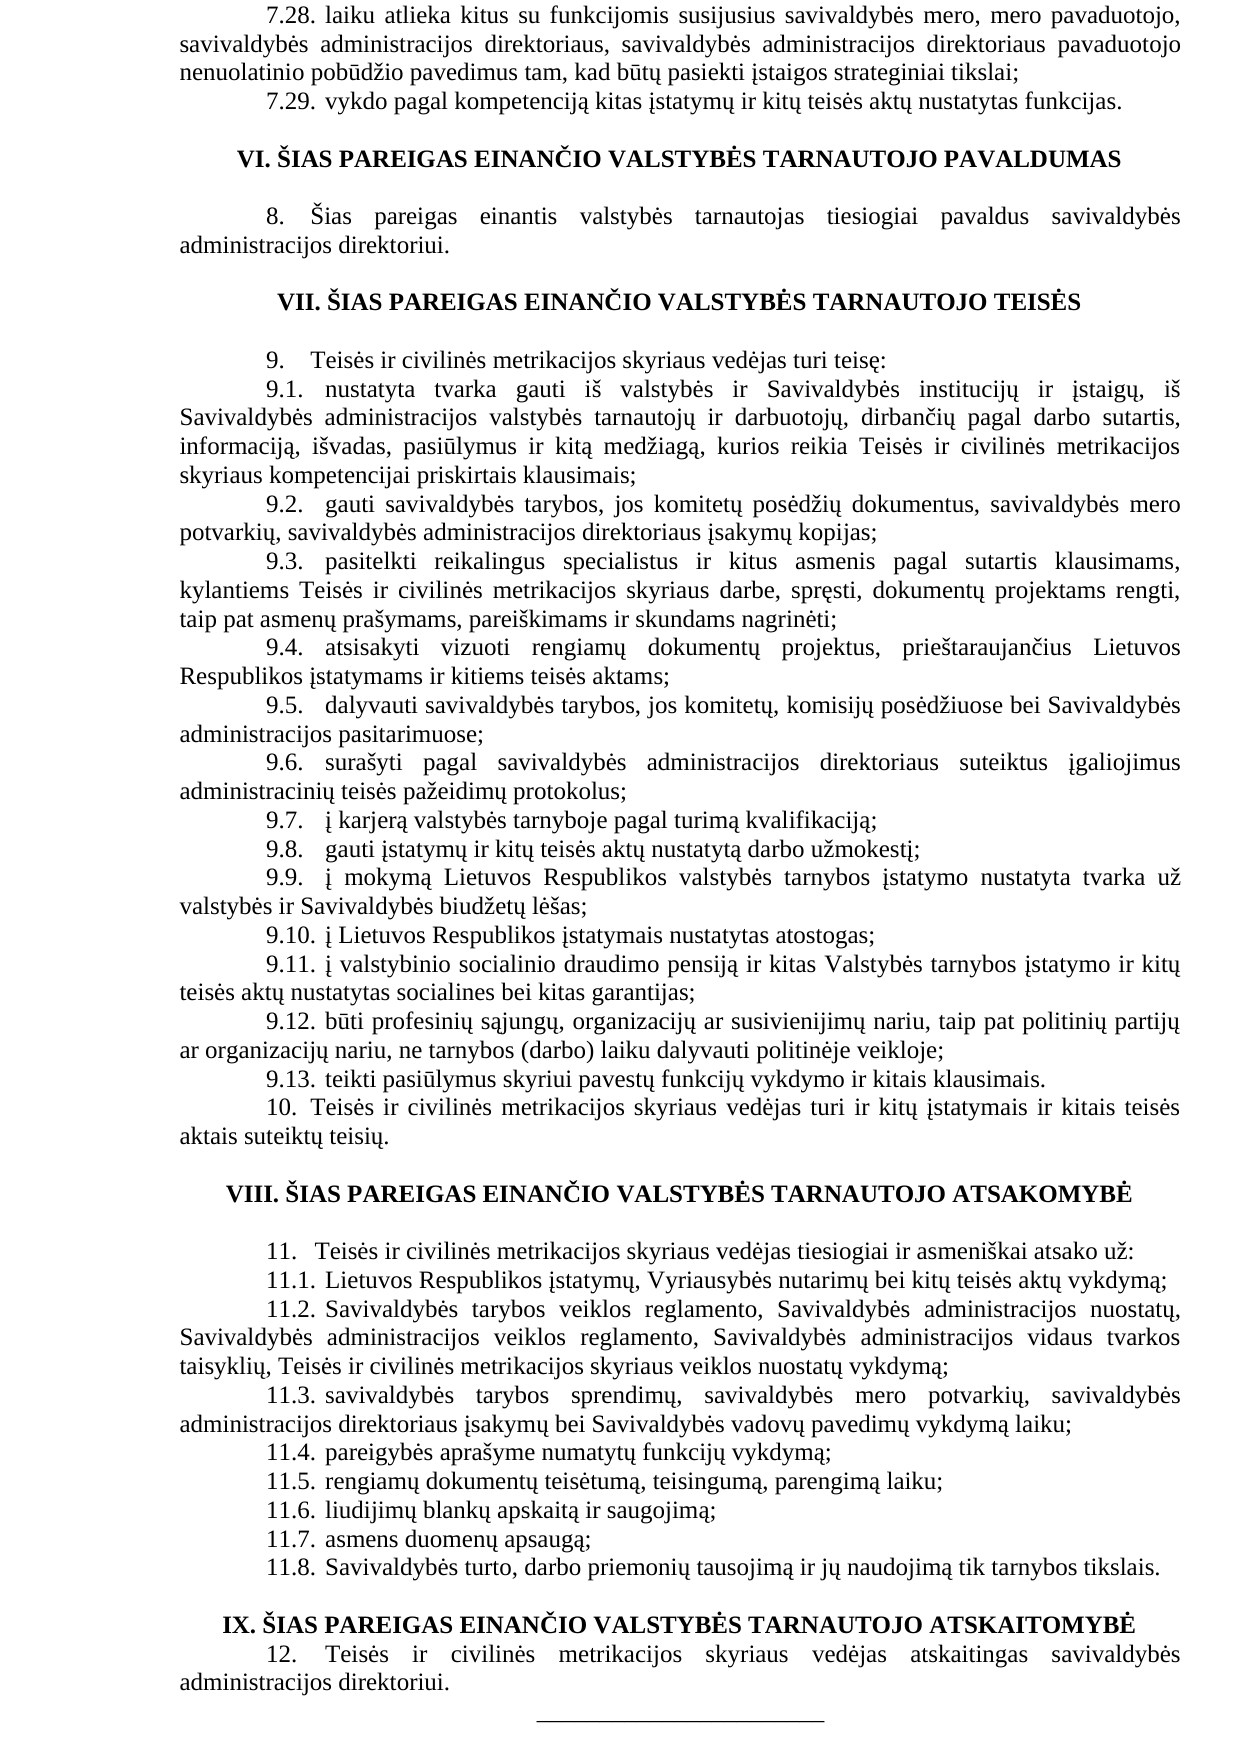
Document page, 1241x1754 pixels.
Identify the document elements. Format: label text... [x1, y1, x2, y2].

text 9.7. į karjerą valstybės tarnyboje pagal turimą kvalifikaciją; [179, 805, 1181, 834]
text 9.6. surašyti pagal savivaldybės administracijos direktoriaus suteiktus įgaliojimus administracinių teisės pažeidimų protokolus; [179, 747, 1181, 805]
text 9.8. gauti įstatymų ir kitų teisės aktų nustatytą darbo užmokestį; [179, 834, 1181, 862]
text 11.5. rengiamų dokumentų teisėtumą, teisingumą, parengimą laiku; [179, 1466, 1181, 1495]
text VII. ŠIAS PAREIGAS EINANČIO VALSTYBĖS TARNAUTOJO TEISĖS [177, 287, 1181, 316]
text 9.13. teikti pasiūlymus skyriui pavestų funkcijų vykdymo ir kitais klausimais. [179, 1064, 1181, 1092]
text 11.1. Lietuvos Respublikos įstatymų, Vyriausybės nutarimų bei kitų teisės aktų vykdymą; [179, 1265, 1181, 1294]
text 11.2. Savivaldybės tarybos veiklos reglamento, Savivaldybės administracijos nuostatų, Savivaldybės administracijos veiklos reglamento, Savivaldybės administracijos vidaus tvarkos taisyklių, Teisės ir civilinės metrikacijos skyriaus veiklos nuostatų vykdymą; [179, 1294, 1181, 1380]
text VIII. ŠIAS PAREIGAS EINANČIO VALSTYBĖS TARNAUTOJO ATSAKOMYBĖ [177, 1179, 1181, 1207]
text 9.4. atsisakyti vizuoti rengiamų dokumentų projektus, prieštaraujančius Lietuvos Respublikos įstatymams ir kitiems teisės aktams; [179, 632, 1181, 690]
text 9.5. dalyvauti savivaldybės tarybos, jos komitetų, komisijų posėdžiuose bei Savivaldybės administracijos pasitarimuose; [179, 690, 1181, 747]
text 11. Teisės ir civilinės metrikacijos skyriaus vedėjas tiesiogiai ir asmeniškai atsako už: [179, 1236, 1181, 1265]
text 11.3. savivaldybės tarybos sprendimų, savivaldybės mero potvarkių, savivaldybės administracijos direktoriaus įsakymų bei Savivaldybės vadovų pavedimų vykdymą laiku; [179, 1380, 1181, 1437]
text 9.10. į Lietuvos Respublikos įstatymais nustatytas atostogas; [179, 920, 1181, 949]
text 7.29. vykdo pagal kompetenciją kitas įstatymų ir kitų teisės aktų nustatytas funkcijas. [179, 86, 1181, 115]
text 12. Teisės ir civilinės metrikacijos skyriaus vedėjas atskaitingas savivaldybės administracijos direktoriui. [179, 1639, 1181, 1696]
text 9.2. gauti savivaldybės tarybos, jos komitetų posėdžių dokumentus, savivaldybės mero potvarkių, savivaldybės administracijos direktoriaus įsakymų kopijas; [179, 489, 1181, 546]
text _______________________ [179, 1696, 1181, 1725]
text 9.3. pasitelkti reikalingus specialistus ir kitus asmenis pagal sutartis klausimams, kylantiems Teisės ir civilinės metrikacijos skyriaus darbe, spręsti, dokumentų projektams rengti, taip pat asmenų prašymams, pareiškimams ir skundams nagrinėti; [179, 546, 1181, 632]
text 9.1. nustatyta tvarka gauti iš valstybės ir Savivaldybės institucijų ir įstaigų, iš Savivaldybės administracijos valstybės tarnautojų ir darbuotojų, dirbančių pagal darbo sutartis, informaciją, išvadas, pasiūlymus ir kitą medžiagą, kurios reikia Teisės ir civilinės metrikacijos skyriaus kompetencijai priskirtais klausimais; [179, 374, 1181, 489]
text 9.12. būti profesinių sąjungų, organizacijų ar susivienijimų nariu, taip pat politinių partijų ar organizacijų nariu, ne tarnybos (darbo) laiku dalyvauti politinėje veikloje; [179, 1006, 1181, 1064]
text IX. ŠIAS PAREIGAS EINANČIO VALSTYBĖS TARNAUTOJO ATSKAITOMYBĖ [177, 1610, 1181, 1639]
text VI. ŠIAS PAREIGAS EINANČIO VALSTYBĖS TARNAUTOJO PAVALDUMAS [177, 144, 1181, 172]
text 10. Teisės ir civilinės metrikacijos skyriaus vedėjas turi ir kitų įstatymais ir kitais teisės aktais suteiktų teisių. [179, 1092, 1181, 1150]
text 11.7. asmens duomenų apsaugą; [179, 1524, 1181, 1552]
text 9.11. į valstybinio socialinio draudimo pensiją ir kitas Valstybės tarnybos įstatymo ir kitų teisės aktų nustatytas socialines bei kitas garantijas; [179, 949, 1181, 1006]
text 9.9. į mokymą Lietuvos Respublikos valstybės tarnybos įstatymo nustatyta tvarka už valstybės ir Savivaldybės biudžetų lėšas; [179, 862, 1181, 920]
text 11.4. pareigybės aprašyme numatytų funkcijų vykdymą; [179, 1437, 1181, 1466]
text 11.8. Savivaldybės turto, darbo priemonių tausojimą ir jų naudojimą tik tarnybos tikslais. [179, 1552, 1181, 1581]
text 8. Šias pareigas einantis valstybės tarnautojas tiesiogiai pavaldus savivaldybės administracijos direktoriui. [179, 201, 1181, 259]
text 11.6. liudijimų blankų apskaitą ir saugojimą; [179, 1495, 1181, 1524]
text 7.28. laiku atlieka kitus su funkcijomis susijusius savivaldybės mero, mero pavaduotojo, savivaldybės administracijos direktoriaus, savivaldybės administracijos direktoriaus pavaduotojo nenuolatinio pobūdžio pavedimus tam, kad būtų pasiekti įstaigos strateginiai tikslai; [179, 0, 1181, 86]
text 9. Teisės ir civilinės metrikacijos skyriaus vedėjas turi teisę: [179, 345, 1181, 374]
